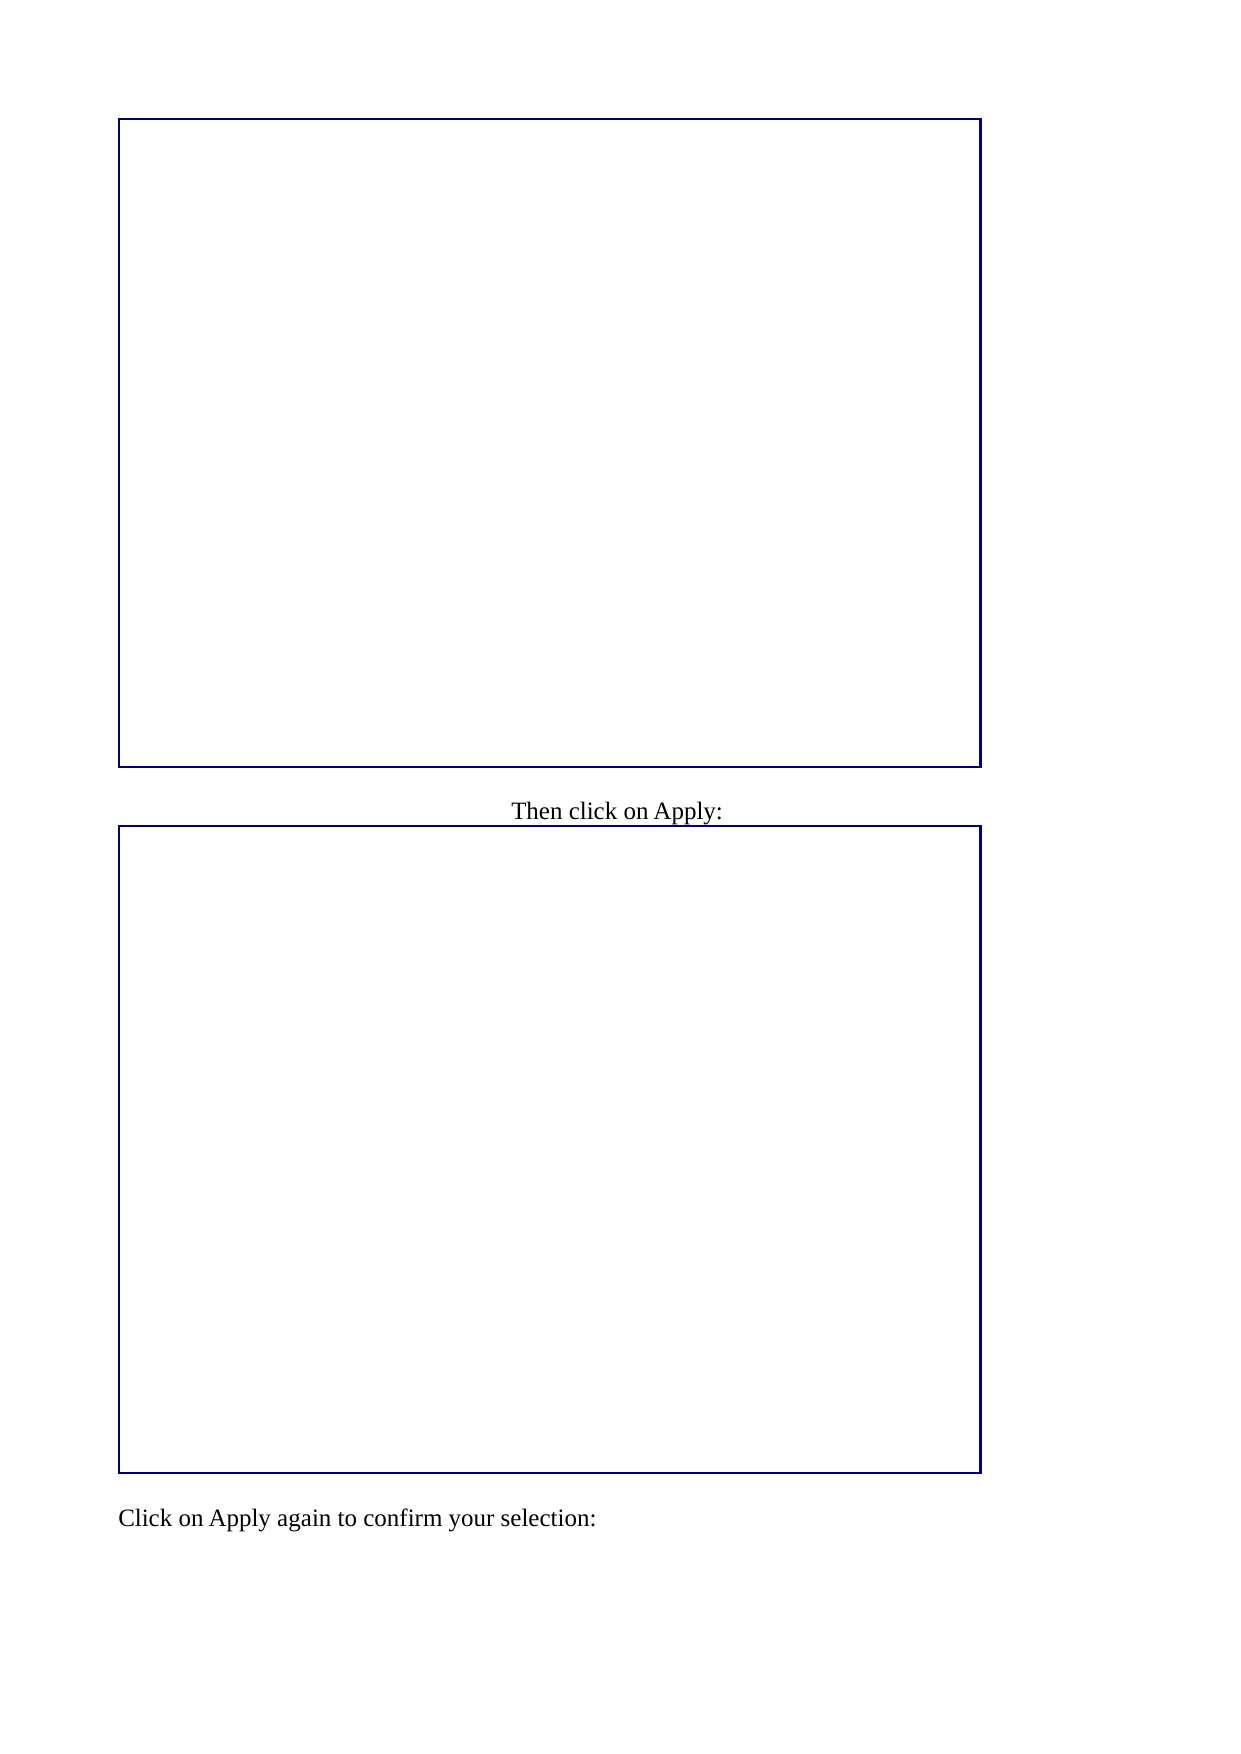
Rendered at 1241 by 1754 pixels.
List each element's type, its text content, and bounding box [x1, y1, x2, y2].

text Click on Apply again to confirm your selection: [118, 1503, 1122, 1532]
text Then click on Apply: [118, 796, 1122, 825]
text [982, 118, 1122, 768]
text [120, 120, 979, 766]
